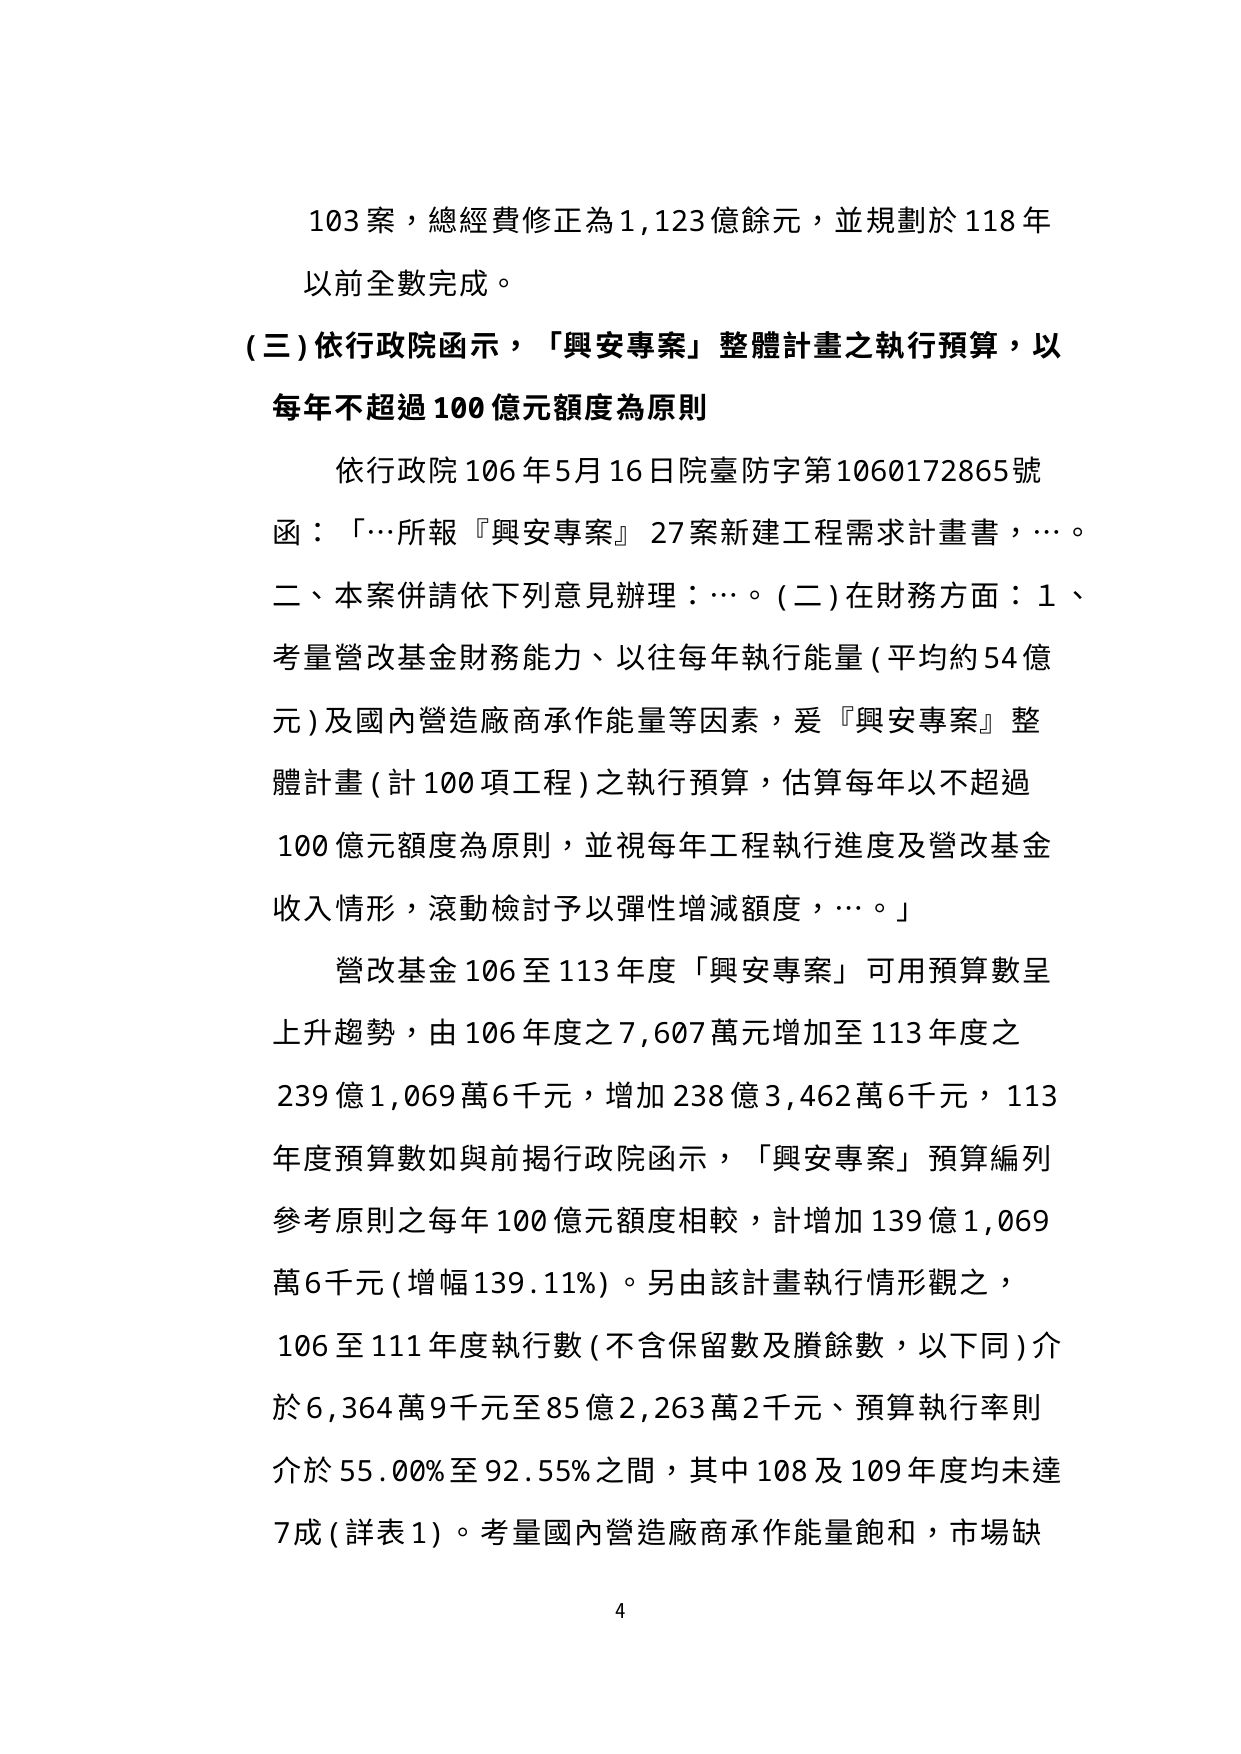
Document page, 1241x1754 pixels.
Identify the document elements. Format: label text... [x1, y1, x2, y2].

text 營改基金106至113年度「興安專案」可用預算數呈上升趨勢，由106年度之7,607萬元增加至113年度之239億1,069萬6千元，增加238億3,462萬6千元，113年度預算數如與前揭行政院函示，「興安專案」預算編列參考原則之每年100億元額度相較，計增加139億1,069萬6千元(增幅139.11%)。另由該計畫執行情形觀之，106至111年度執行數(不含保留數及賸餘數，以下同)介於6,364萬9千元至85億2,263萬2千元、預算執行率則介於55.00%至92.55%之間，其中108及109年度均未達7成(詳表1)。考量國內營造廠商承作能量飽和，市場缺工、缺料情形日益嚴重，營改基金仍宜參酌前揭行政院審查意見，妥為安排各項工程辦理優先順序，以避免同時進入施工高峰，致經費需求加劇，進而排擠該基金其他重要施政所需。 [266, 927, 1063, 1552]
text 103案，總經費修正為1,123億餘元，並規劃於118年以前全數完成。 [266, 177, 1063, 302]
text 依行政院106年5月16日院臺防字第1060172865號函：「…所報『興安專案』27案新建工程需求計畫書，…。二、本案併請依下列意見辦理：…。(二)在財務方面：１、考量營改基金財務能力、以往每年執行能量(平均約54億元)及國內營造廠商承作能量等因素，爰『興安專案』整體計畫(計100項工程)之執行預算，估算每年以不超過100億元額度為原則，並視每年工程執行進度及營改基金收入情形，滾動檢討予以彈性增減額度，…。」 [266, 427, 1063, 927]
text (三)依行政院函示，「興安專案」整體計畫之執行預算，以每年不超過100億元額度為原則 [236, 302, 1063, 427]
